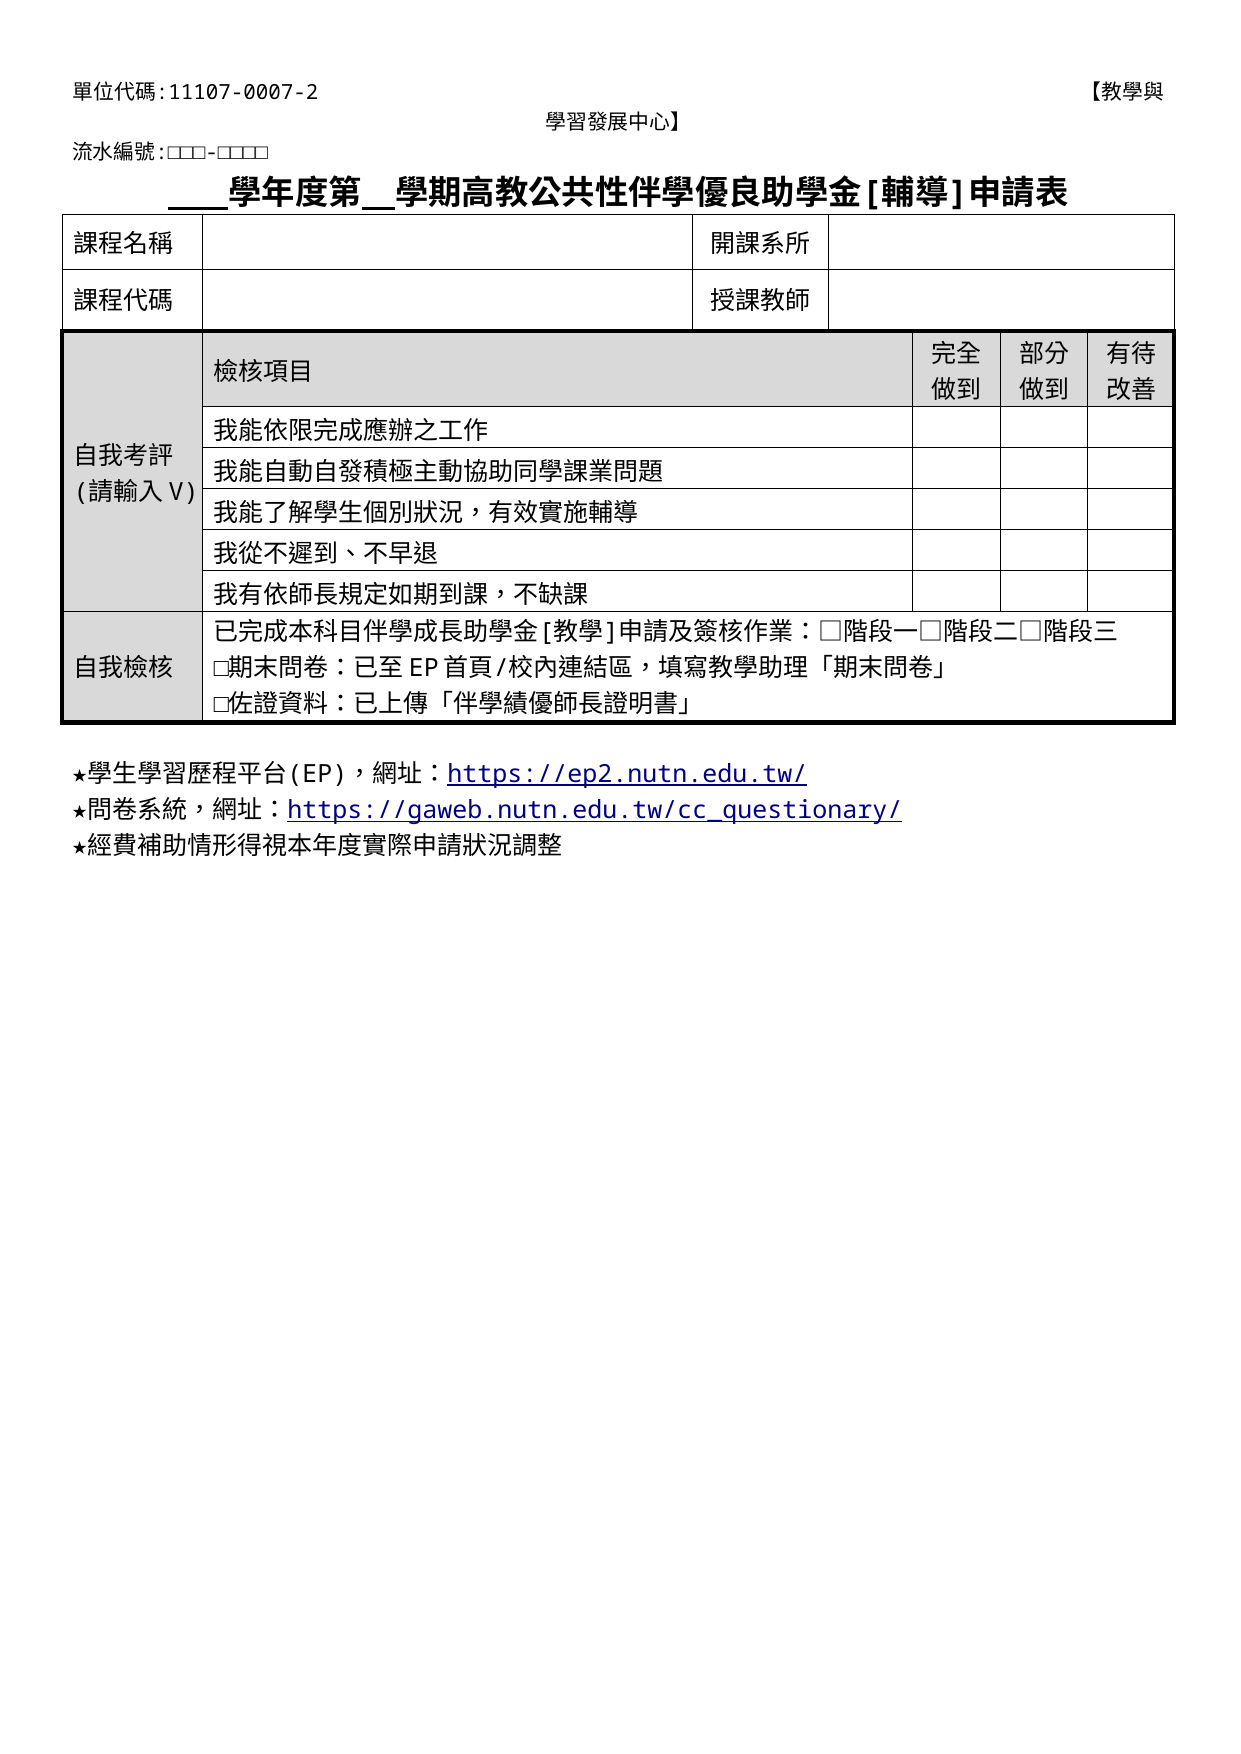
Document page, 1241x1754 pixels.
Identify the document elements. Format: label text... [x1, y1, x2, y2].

table_cell 自我檢核 [64, 612, 202, 720]
table_cell [1001, 407, 1087, 447]
table_cell 完全 做到 [913, 333, 1000, 406]
table_cell [1001, 530, 1087, 569]
table_cell 我能依限完成應辦之工作 [203, 407, 912, 447]
table_header [203, 215, 692, 269]
table_cell 檢核項目 [203, 333, 912, 406]
table_cell 我能了解學生個別狀況，有效實施輔導 [203, 489, 912, 529]
text ★問卷系統，網址：https://gaweb.nutn.edu.tw/cc_questionary/ [72, 789, 1164, 826]
text ★學生學習歷程平台(EP)，網址：https://ep2.nutn.edu.tw/ [72, 753, 1164, 789]
table_cell 我有依師長規定如期到課，不缺課 [203, 571, 912, 611]
table_cell [913, 571, 1000, 611]
table_cell [913, 448, 1000, 488]
table_cell 已完成本科目伴學成長助學金[教學]申請及簽核作業：□階段一□階段二□階段三 □期末問卷：已至EP首頁/校內連結區，填寫教學助理「期末問卷」 □佐證資料：已上傳「伴學績優師長證明書」 [203, 612, 1172, 720]
table_cell [913, 489, 1000, 529]
table_cell [829, 270, 1174, 329]
table_cell 自我考評 (請輸入V) [64, 333, 202, 611]
table_cell 部分 做到 [1001, 333, 1087, 406]
table_cell [1088, 407, 1172, 447]
table_cell [1001, 571, 1087, 611]
text 學年度第 學期高教公共性伴學優良助學金[輔導]申請表 [72, 166, 1164, 214]
table_cell [1001, 489, 1087, 529]
table_cell [1088, 489, 1172, 529]
table_cell [913, 530, 1000, 569]
table_header 開課系所 [693, 215, 828, 269]
table_cell [1088, 530, 1172, 569]
table_cell 授課教師 [693, 270, 828, 329]
table_cell 有待 改善 [1088, 333, 1172, 406]
table_cell [1088, 448, 1172, 488]
table_header [829, 215, 1174, 269]
text ★經費補助情形得視本年度實際申請狀況調整 [72, 826, 1164, 862]
table_cell 我從不遲到、不早退 [203, 530, 912, 569]
table_cell [203, 270, 692, 329]
table_cell 課程代碼 [63, 270, 202, 329]
table_cell 我能自動自發積極主動協助同學課業問題 [203, 448, 912, 488]
table_cell [1001, 448, 1087, 488]
table_cell [1088, 571, 1172, 611]
table_header 課程名稱 [63, 215, 202, 269]
table_cell [913, 407, 1000, 447]
